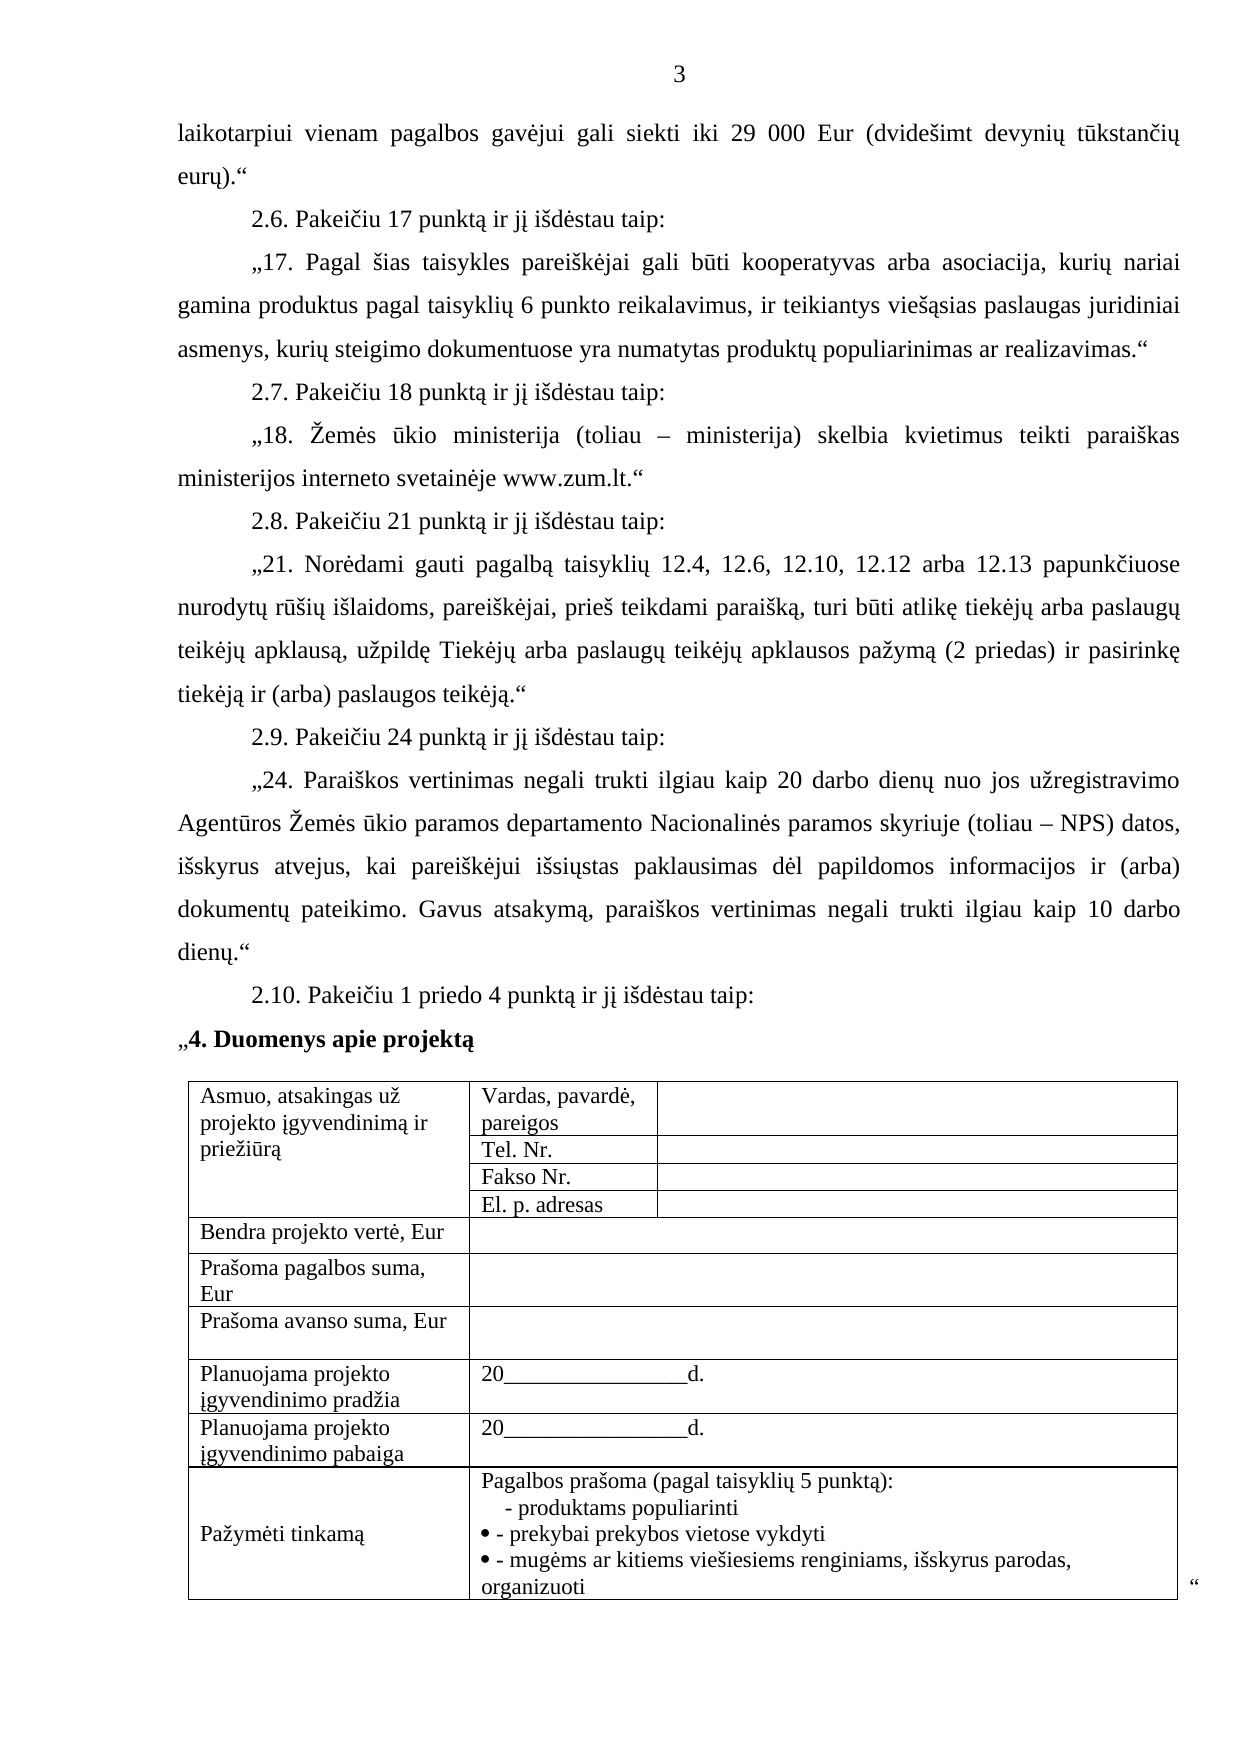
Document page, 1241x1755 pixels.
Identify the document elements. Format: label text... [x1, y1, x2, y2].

table_cell 20________________d. [470, 1414, 1177, 1466]
table_cell [470, 1254, 1177, 1306]
table_cell Tel. Nr. [470, 1136, 657, 1162]
table_cell Prašoma avanso suma, Eur [189, 1307, 469, 1359]
table_cell 20________________d. [470, 1360, 1177, 1413]
table_cell [658, 1191, 1177, 1217]
text laikotarpiui vienam pagalbos gavėjui gali siekti iki 29 000 Eur (dvidešimt devynių tūkstančių eurų).“ [177, 118, 1181, 190]
table_cell Pažymėti tinkamą [189, 1468, 469, 1599]
text „24. Paraiškos vertinimas negali trukti ilgiau kaip 20 darbo dienų nuo jos užregistravimo Agentūros Žemės ūkio paramos departamento Nacionalinės paramos skyriuje (toliau – NPS) datos, išskyrus atvejus, kai pareiškėjui išsiųstas paklausimas dėl papildomos informacijos ir (arba) dokumentų pateikimo. Gavus atsakymą, paraiškos vertinimas negali trukti ilgiau kaip 10 darbo dienų.“ [177, 765, 1181, 966]
table_cell [1178, 1306, 1207, 1359]
table_cell Planuojama projekto įgyvendinimo pabaiga [189, 1414, 469, 1466]
table_cell Pagalbos prašoma (pagal taisyklių 5 punktą):  - produktams populiarinti  - prekybai prekybos vietose vykdyti  - mugėms ar kitiems viešiesiems renginiams, išskyrus parodas, organizuoti [470, 1468, 1177, 1599]
table_cell Bendra projekto vertė, Eur [189, 1218, 469, 1252]
table_cell El. p. adresas [470, 1191, 657, 1217]
text 2.6. Pakeičiu 17 punktą ir jį išdėstau taip: [177, 204, 1181, 233]
table_cell [1178, 1163, 1207, 1190]
table_cell Fakso Nr. [470, 1164, 657, 1190]
text 2.9. Pakeičiu 24 punktą ir jį išdėstau taip: [177, 722, 1181, 751]
text 2.10. Pakeičiu 1 priedo 4 punktą ir jį išdėstau taip: [177, 981, 1181, 1009]
table_cell [1178, 1190, 1207, 1217]
table_cell [470, 1218, 1177, 1252]
text „21. Norėdami gauti pagalbą taisyklių 12.4, 12.6, 12.10, 12.12 arba 12.13 papunkčiuose nurodytų rūšių išlaidoms, pareiškėjai, prieš teikdami paraišką, turi būti atlikę tiekėjų arba paslaugų teikėjų apklausą, užpildę Tiekėjų arba paslaugų teikėjų apklausos pažymą (2 priedas) ir pasirinkę tiekėją ir (arba) paslaugos teikėją.“ [177, 549, 1181, 707]
table_cell Prašoma pagalbos suma, Eur [189, 1254, 469, 1306]
table_cell [1178, 1135, 1207, 1162]
table_header [1178, 1081, 1207, 1135]
table_header [658, 1082, 1177, 1135]
table_cell [1178, 1413, 1207, 1466]
text „17. Pagal šias taisykles pareiškėjai gali būti kooperatyvas arba asociacija, kurių nariai gamina produktus pagal taisyklių 6 punkto reikalavimus, ir teikiantys viešąsias paslaugas juridiniai asmenys, kurių steigimo dokumentuose yra numatytas produktų populiarinimas ar realizavimas.“ [177, 247, 1181, 362]
text „18. Žemės ūkio ministerija (toliau – ministerija) skelbia kvietimus teikti paraiškas ministerijos interneto svetainėje www.zum.lt.“ [177, 420, 1181, 492]
text „4. Duomenys apie projektą [177, 1024, 1181, 1052]
text 2.7. Pakeičiu 18 punktą ir jį išdėstau taip: [177, 377, 1181, 406]
table_cell [1178, 1253, 1207, 1306]
table_cell [658, 1136, 1177, 1162]
table_cell “ [1178, 1466, 1207, 1599]
table_cell Planuojama projekto įgyvendinimo pradžia [189, 1360, 469, 1413]
table_cell [658, 1164, 1177, 1190]
table_header Asmuo, atsakingas už projekto įgyvendinimą ir priežiūrą [189, 1082, 469, 1217]
table_cell [1178, 1217, 1207, 1252]
table_cell [1178, 1359, 1207, 1413]
table_cell [470, 1307, 1177, 1359]
table_header Vardas, pavardė, pareigos [470, 1082, 657, 1135]
text 2.8. Pakeičiu 21 punktą ir jį išdėstau taip: [177, 506, 1181, 535]
